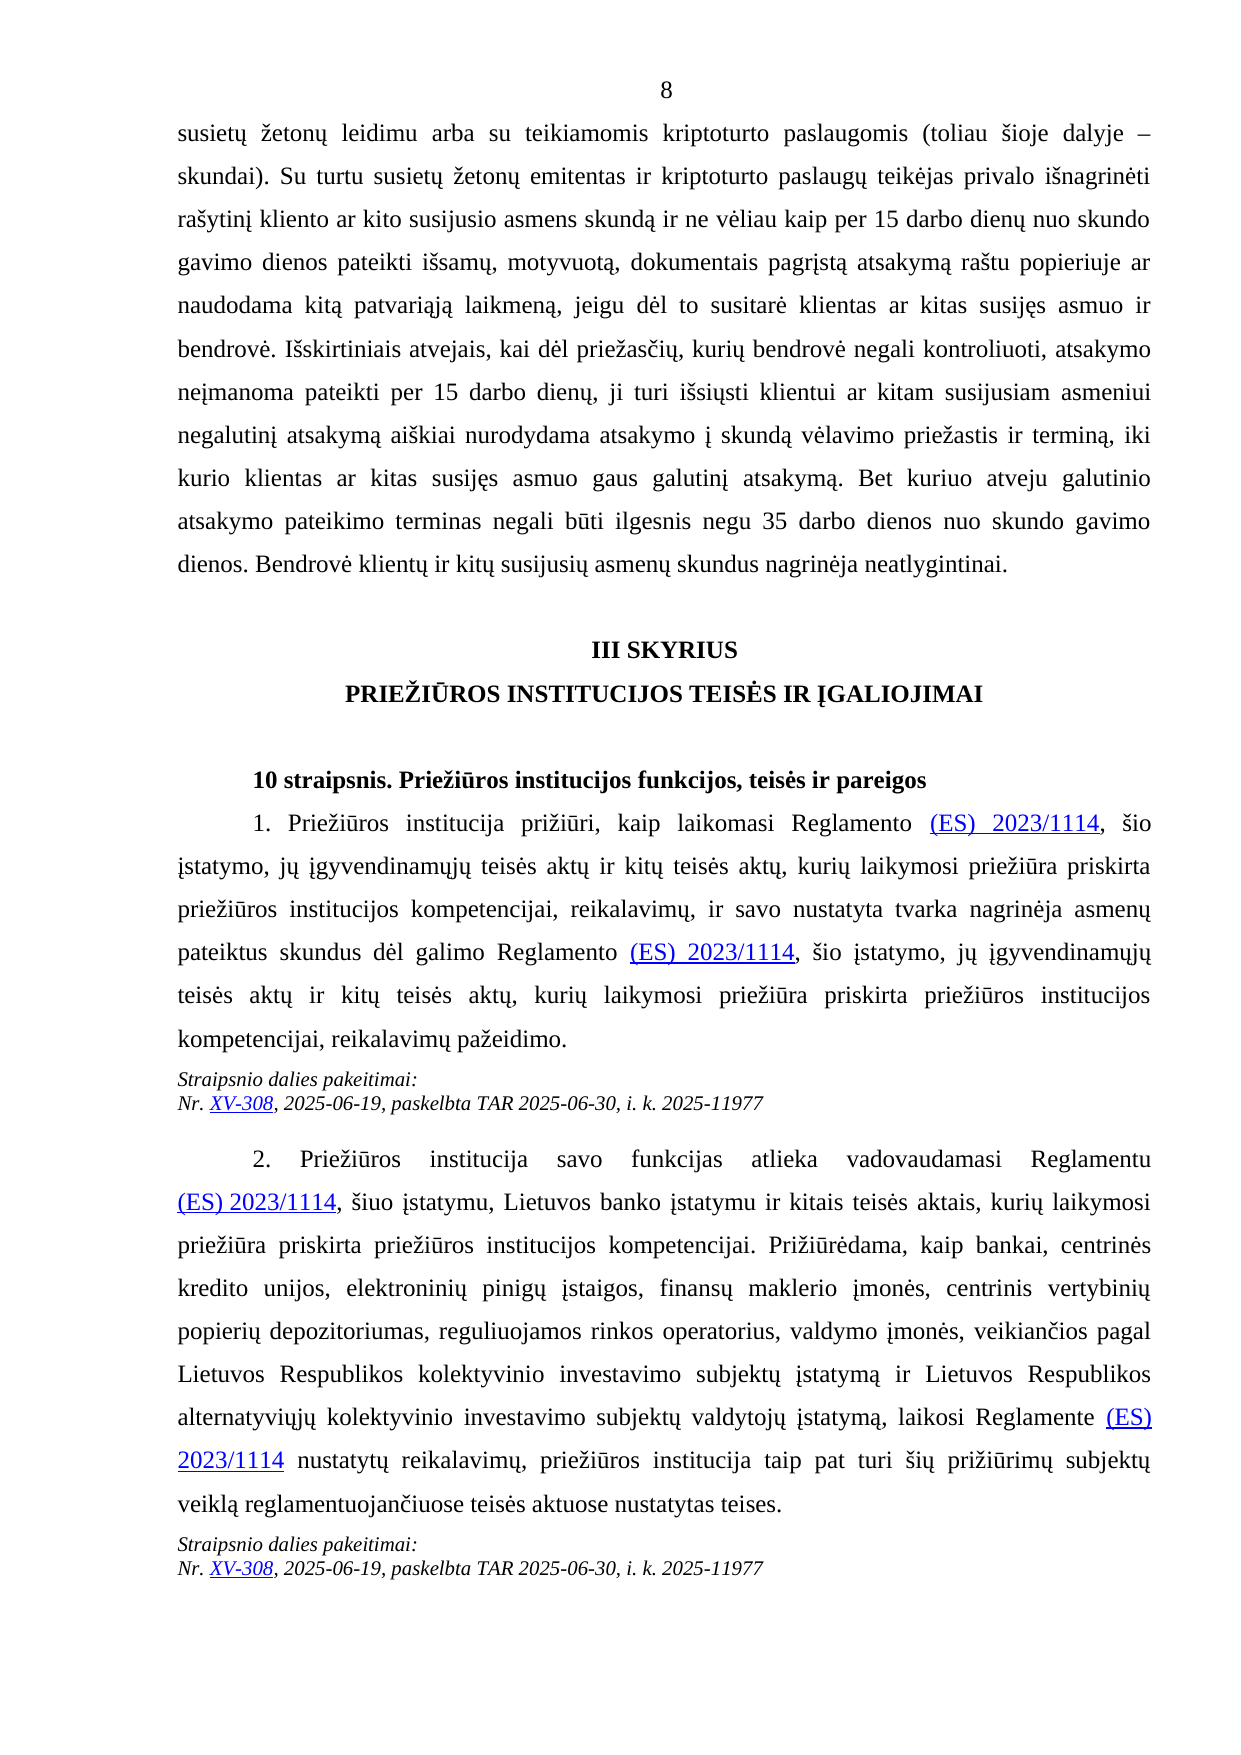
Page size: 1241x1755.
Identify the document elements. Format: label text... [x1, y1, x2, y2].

text Nr. XV-308, 2025-06-19, paskelbta TAR 2025-06-30, i. k. 2025-11977 [177, 1556, 1152, 1580]
text 10 straipsnis. Priežiūros institucijos funkcijos, teisės ir pareigos [177, 765, 1152, 794]
text Straipsnio dalies pakeitimai: [177, 1532, 1152, 1556]
text 1. Priežiūros institucija prižiūri, kaip laikomasi Reglamento (ES) 2023/1114, šio įstatymo, jų įgyvendinamųjų teisės aktų ir kitų teisės aktų, kurių laikymosi priežiūra priskirta priežiūros institucijos kompetencijai, reikalavimų, ir savo nustatyta tvarka nagrinėja asmenų pateiktus skundus dėl galimo Reglamento (ES) 2023/1114, šio įstatymo, jų įgyvendinamųjų teisės aktų ir kitų teisės aktų, kurių laikymosi priežiūra priskirta priežiūros institucijos kompetencijai, reikalavimų pažeidimo. [177, 808, 1152, 1052]
text 2. Priežiūros institucija savo funkcijas atlieka vadovaudamasi Reglamentu (ES) 2023/1114, šiuo įstatymu, Lietuvos banko įstatymu ir kitais teisės aktais, kurių laikymosi priežiūra priskirta priežiūros institucijos kompetencijai. Prižiūrėdama, kaip bankai, centrinės kredito unijos, elektroninių pinigų įstaigos, finansų maklerio įmonės, centrinis vertybinių popierių depozitoriumas, reguliuojamos rinkos operatorius, valdymo įmonės, veikiančios pagal Lietuvos Respublikos kolektyvinio investavimo subjektų įstatymą ir Lietuvos Respublikos alternatyviųjų kolektyvinio investavimo subjektų valdytojų įstatymą, laikosi Reglamente (ES) 2023/1114 nustatytų reikalavimų, priežiūros institucija taip pat turi šių prižiūrimų subjektų veiklą reglamentuojančiuose teisės aktuose nustatytas teises. [177, 1144, 1152, 1517]
text PRIEŽIŪROS INSTITUCIJOS TEISĖS IR ĮGALIOJIMAI [177, 679, 1152, 707]
text Straipsnio dalies pakeitimai: [177, 1067, 1152, 1091]
text susietų žetonų leidimu arba su teikiamomis kriptoturto paslaugomis (toliau šioje dalyje – skundai). Su turtu susietų žetonų emitentas ir kriptoturto paslaugų teikėjas privalo išnagrinėti rašytinį kliento ar kito susijusio asmens skundą ir ne vėliau kaip per 15 darbo dienų nuo skundo gavimo dienos pateikti išsamų, motyvuotą, dokumentais pagrįstą atsakymą raštu popieriuje ar naudodama kitą patvariąją laikmeną, jeigu dėl to susitarė klientas ar kitas susijęs asmuo ir bendrovė. Išskirtiniais atvejais, kai dėl priežasčių, kurių bendrovė negali kontroliuoti, atsakymo neįmanoma pateikti per 15 darbo dienų, ji turi išsiųsti klientui ar kitam susijusiam asmeniui negalutinį atsakymą aiškiai nurodydama atsakymo į skundą vėlavimo priežastis ir terminą, iki kurio klientas ar kitas susijęs asmuo gaus galutinį atsakymą. Bet kuriuo atveju galutinio atsakymo pateikimo terminas negali būti ilgesnis negu 35 darbo dienos nuo skundo gavimo dienos. Bendrovė klientų ir kitų susijusių asmenų skundus nagrinėja neatlygintinai. [177, 118, 1152, 578]
text III SKYRIUS [177, 636, 1152, 664]
text Nr. XV-308, 2025-06-19, paskelbta TAR 2025-06-30, i. k. 2025-11977 [177, 1091, 1152, 1115]
